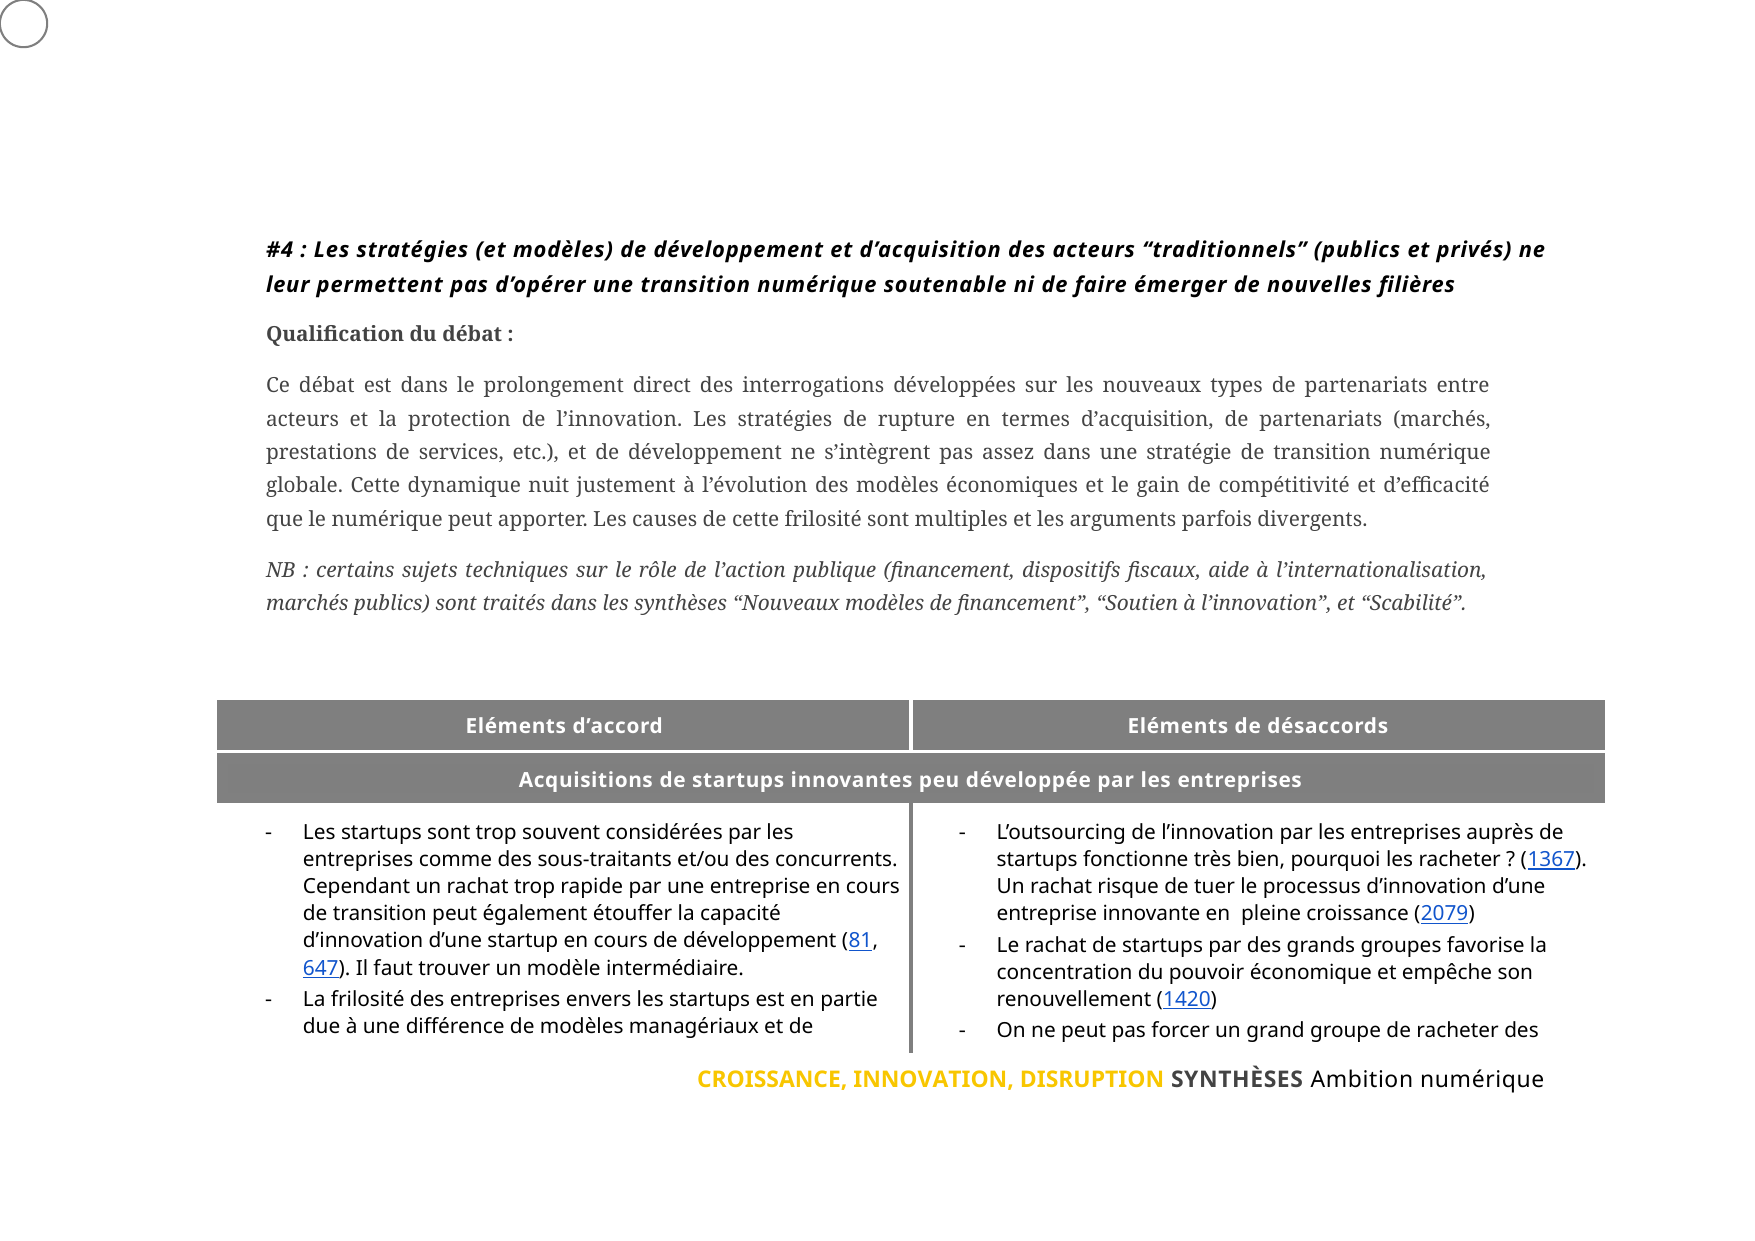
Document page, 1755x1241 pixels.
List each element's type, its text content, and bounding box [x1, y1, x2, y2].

text Qualification du débat : [266, 315, 1492, 348]
table_header Eléments d’accord [217, 700, 909, 750]
text #4 : Les stratégies (et modèles) de développement et d’acquisition des acteurs “traditionnels” (publics et privés) ne leur permettent pas d’opérer une transition numérique soutenable ni de faire émerger de nouvelles filières [266, 234, 1551, 298]
table_header Eléments de désaccords [913, 700, 1605, 750]
table_cell Acquisitions de startups innovantes peu développée par les entreprises [217, 753, 1605, 803]
table_cell Les startups sont trop souvent considérées par les entreprises comme des sous-traitants et/ou des concurrents. Cependant un rachat trop rapide par une entreprise en cours de transition peut également étouffer la capacité d’innovation d’une startup en cours de développement (81, 647). Il faut trouver un modèle intermédiaire. La frilosité des entreprises envers les startups est en partie due à une différence de modèles managériaux et de [217, 803, 909, 1053]
text NB : certains sujets techniques sur le rôle de l’action publique (financement, dispositifs fiscaux, aide à l’internationalisation, marchés publics) sont traités dans les synthèses “Nouveaux modèles de financement”, “Soutien à l’innovation”, et “Scabilité”. [266, 551, 1492, 617]
text Ce débat est dans le prolongement direct des interrogations développées sur les nouveaux types de partenariats entre acteurs et la protection de l’innovation. Les stratégies de rupture en termes d’acquisition, de partenariats (marchés, prestations de services, etc.), et de développement ne s’intègrent pas assez dans une stratégie de transition numérique globale. Cette dynamique nuit justement à l’évolution des modèles économiques et le gain de compétitivité et d’efficacité que le numérique peut apporter. Les causes de cette frilosité sont multiples et les arguments parfois divergents. [266, 366, 1492, 533]
table_cell L’outsourcing de l’innovation par les entreprises auprès de startups fonctionne très bien, pourquoi les racheter ? (1367). Un rachat risque de tuer le processus d’innovation d’une entreprise innovante en pleine croissance (2079) Le rachat de startups par des grands groupes favorise la concentration du pouvoir économique et empêche son renouvellement (1420) On ne peut pas forcer un grand groupe de racheter des [913, 803, 1605, 1053]
